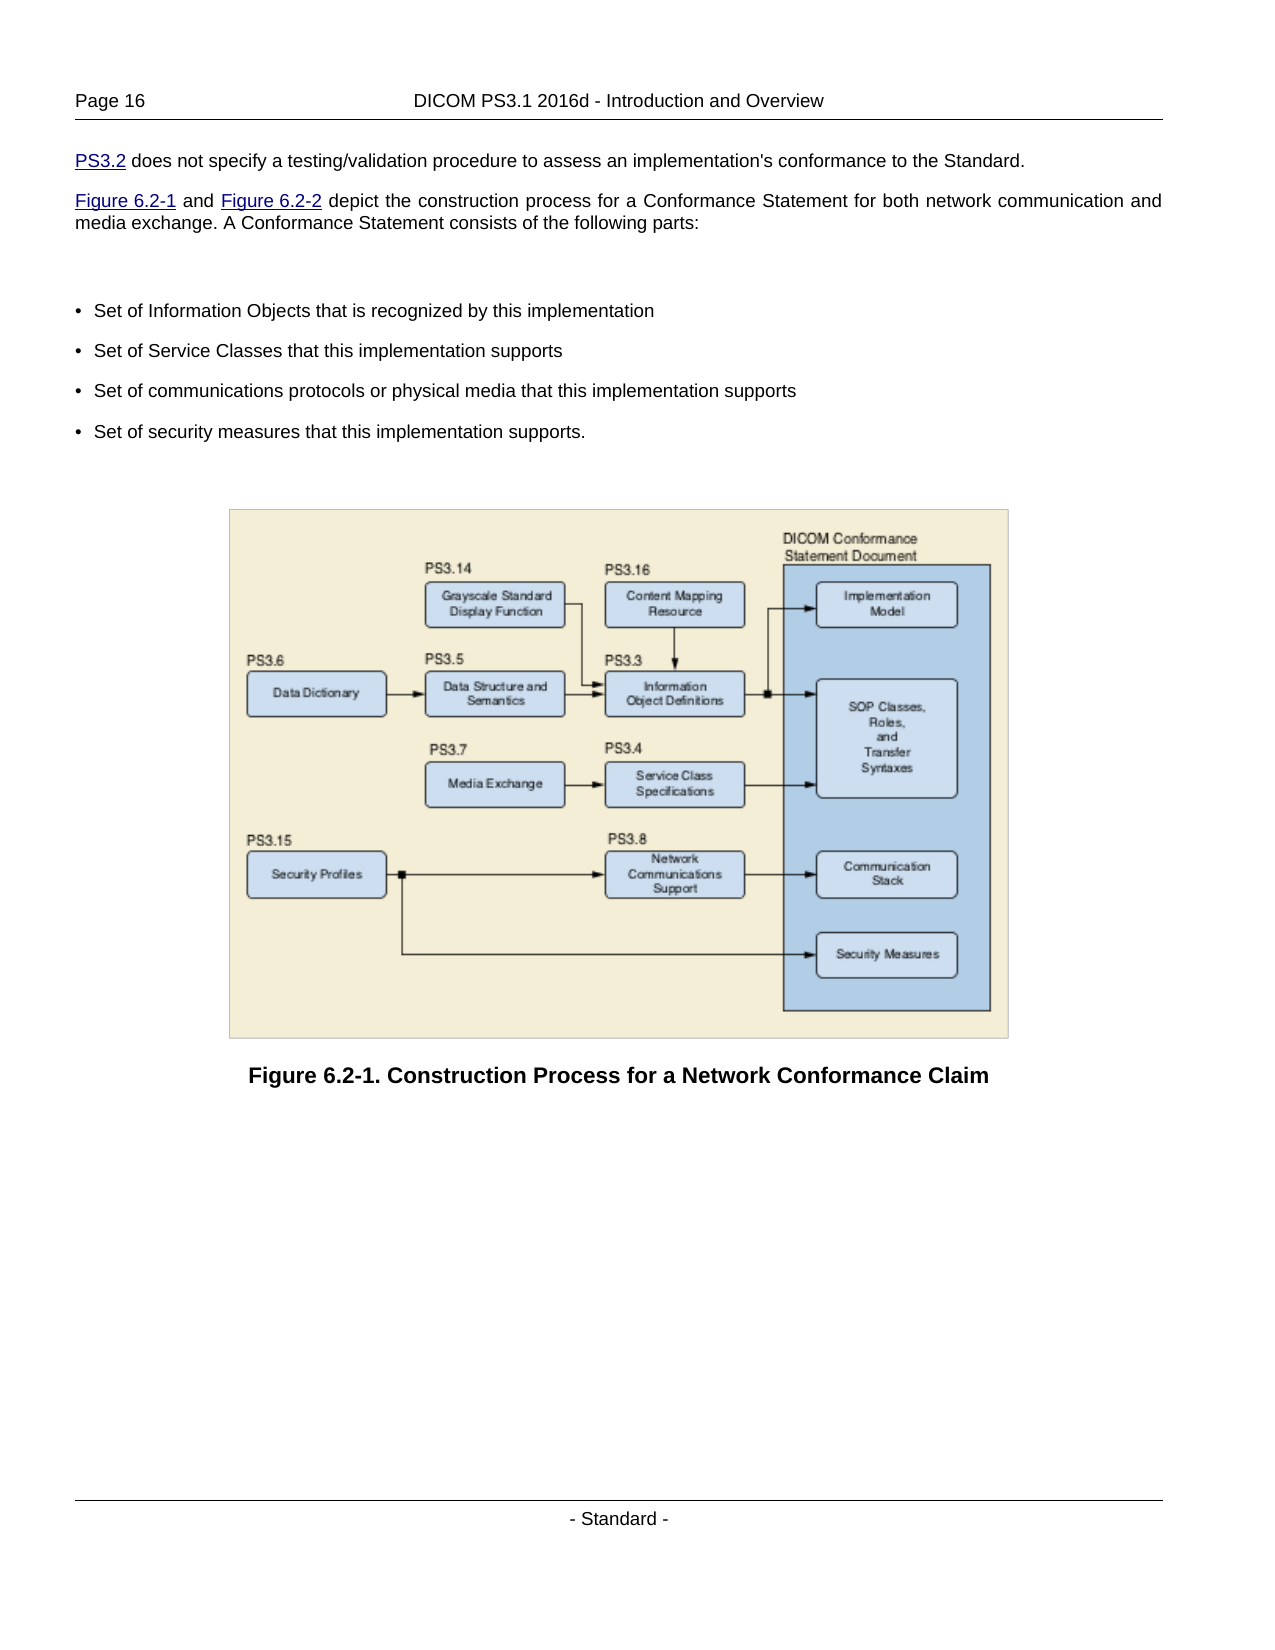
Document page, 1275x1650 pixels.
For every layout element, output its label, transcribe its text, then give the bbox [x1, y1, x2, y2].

picture [228, 508, 1010, 1040]
list Set of Information Objects that is recognized by this implementation [75, 300, 1162, 321]
text PS3.2 does not specify a testing/validation procedure to assess an implementation's conformance to the Standard. [75, 150, 1162, 172]
text Figure 6.2-1 and Figure 6.2-2 depict the construction process for a Conformance Statement for both network communication and media exchange. A Conformance Statement consists of the following parts: [75, 190, 1162, 233]
list Set of Service Classes that this implementation supports [75, 340, 1162, 362]
list Set of security measures that this implementation supports. [75, 421, 1162, 442]
text Figure 6.2-1. Construction Process for a Network Conformance Claim [75, 1062, 1162, 1088]
list Set of communications protocols or physical media that this implementation supports [75, 380, 1162, 402]
